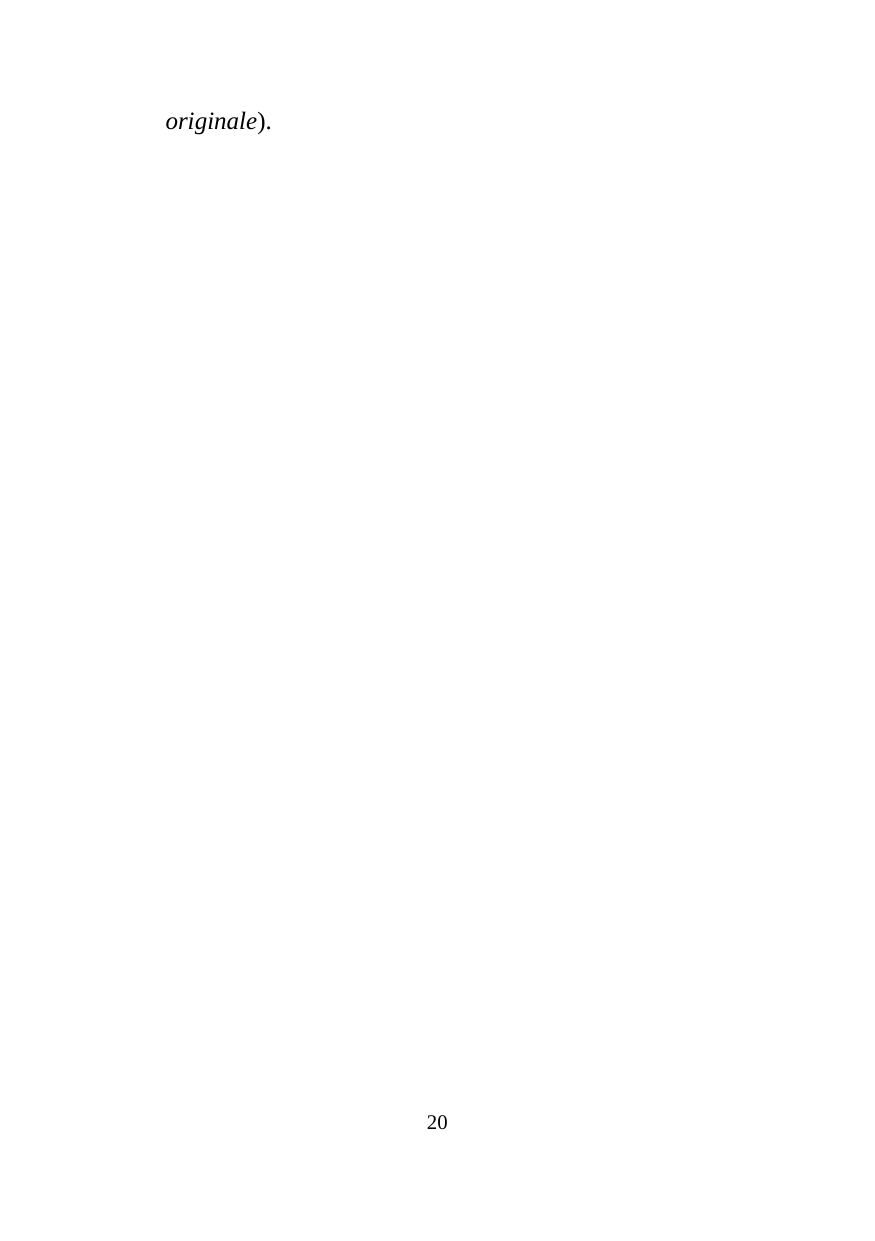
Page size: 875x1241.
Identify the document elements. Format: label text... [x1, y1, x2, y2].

text originale). [136, 106, 768, 135]
